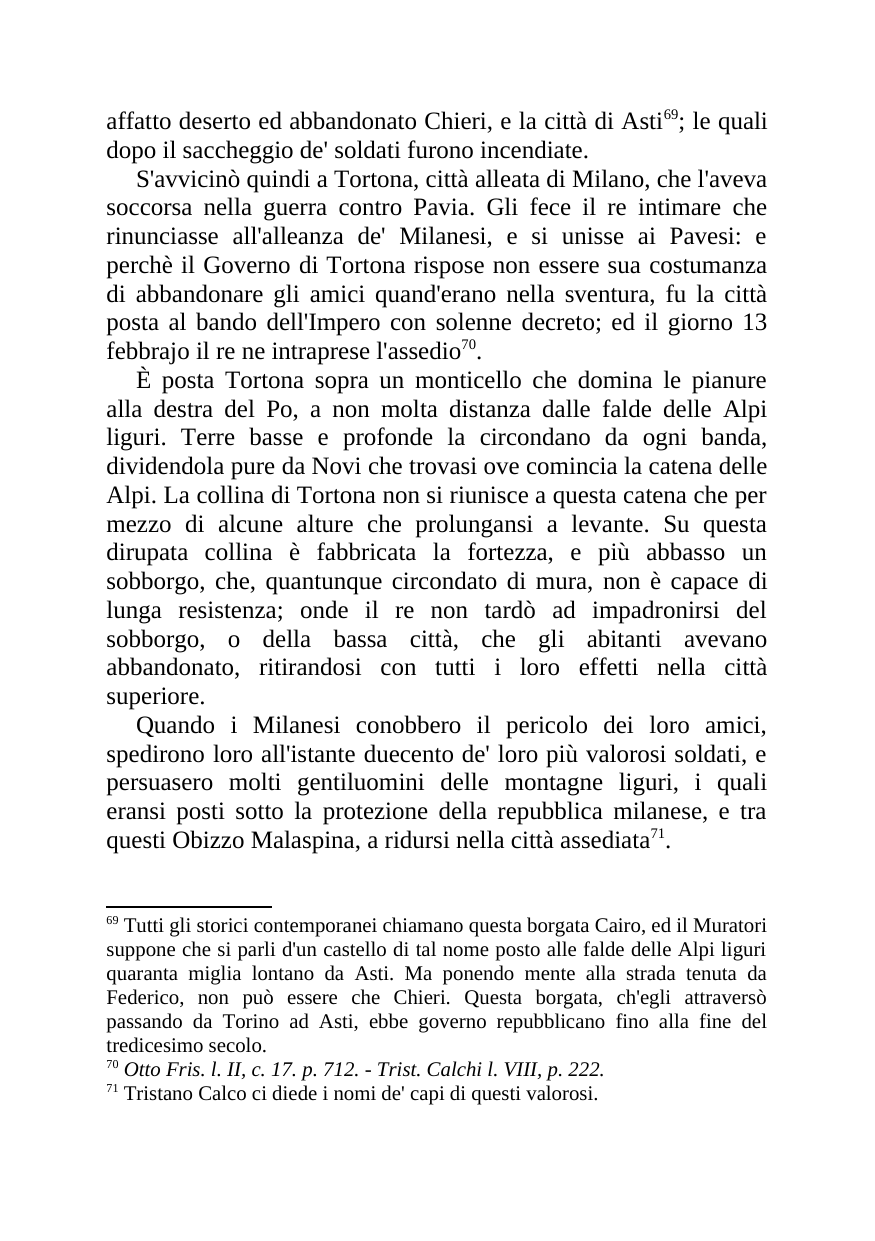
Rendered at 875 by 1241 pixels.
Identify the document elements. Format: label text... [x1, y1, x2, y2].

text Tristano Calco ci diede i nomi de' capi di questi valorosi. [106, 1081, 768, 1105]
text Tutti gli storici contemporanei chiamano questa borgata Cairo, ed il Muratori suppone che si parli d'un castello di tal nome posto alle falde delle Alpi liguri quaranta miglia lontano da Asti. Ma ponendo mente alla strada tenuta da Federico, non può essere che Chieri. Questa borgata, ch'egli attraversò passando da Torino ad Asti, ebbe governo repubblicano fino alla fine del tredicesimo secolo. [106, 913, 768, 1057]
text Quando i Milanesi conobbero il pericolo dei loro amici, spedirono loro all'istante duecento de' loro più valorosi soldati, e persuasero molti gentiluomini delle montagne liguri, i quali eransi posti sotto la protezione della repubblica milanese, e tra questi Obizzo Malaspina, a ridursi nella città assediata. [106, 710, 768, 854]
text Otto Fris. l. II, c. 17. p. 712. - Trist. Calchi l. VIII, p. 222. [106, 1057, 768, 1081]
text S'avvicinò quindi a Tortona, città alleata di Milano, che l'aveva soccorsa nella guerra contro Pavia. Gli fece il re intimare che rinunciasse all'alleanza de' Milanesi, e si unisse ai Pavesi: e perchè il Governo di Tortona rispose non essere sua costumanza di abbandonare gli amici quand'erano nella sventura, fu la città posta al bando dell'Impero con solenne decreto; ed il giorno 13 febbrajo il re ne intraprese l'assedio. [106, 164, 768, 365]
text affatto deserto ed abbandonato Chieri, e la città di Asti; le quali dopo il saccheggio de' soldati furono incendiate. [106, 106, 768, 164]
text È posta Tortona sopra un monticello che domina le pianure alla destra del Po, a non molta distanza dalle falde delle Alpi liguri. Terre basse e profonde la circondano da ogni banda, dividendola pure da Novi che trovasi ove comincia la catena delle Alpi. La collina di Tortona non si riunisce a questa catena che per mezzo di alcune alture che prolungansi a levante. Su questa dirupata collina è fabbricata la fortezza, e più abbasso un sobborgo, che, quantunque circondato di mura, non è capace di lunga resistenza; onde il re non tardò ad impadronirsi del sobborgo, o della bassa città, che gli abitanti avevano abbandonato, ritirandosi con tutti i loro effetti nella città superiore. [106, 365, 768, 710]
